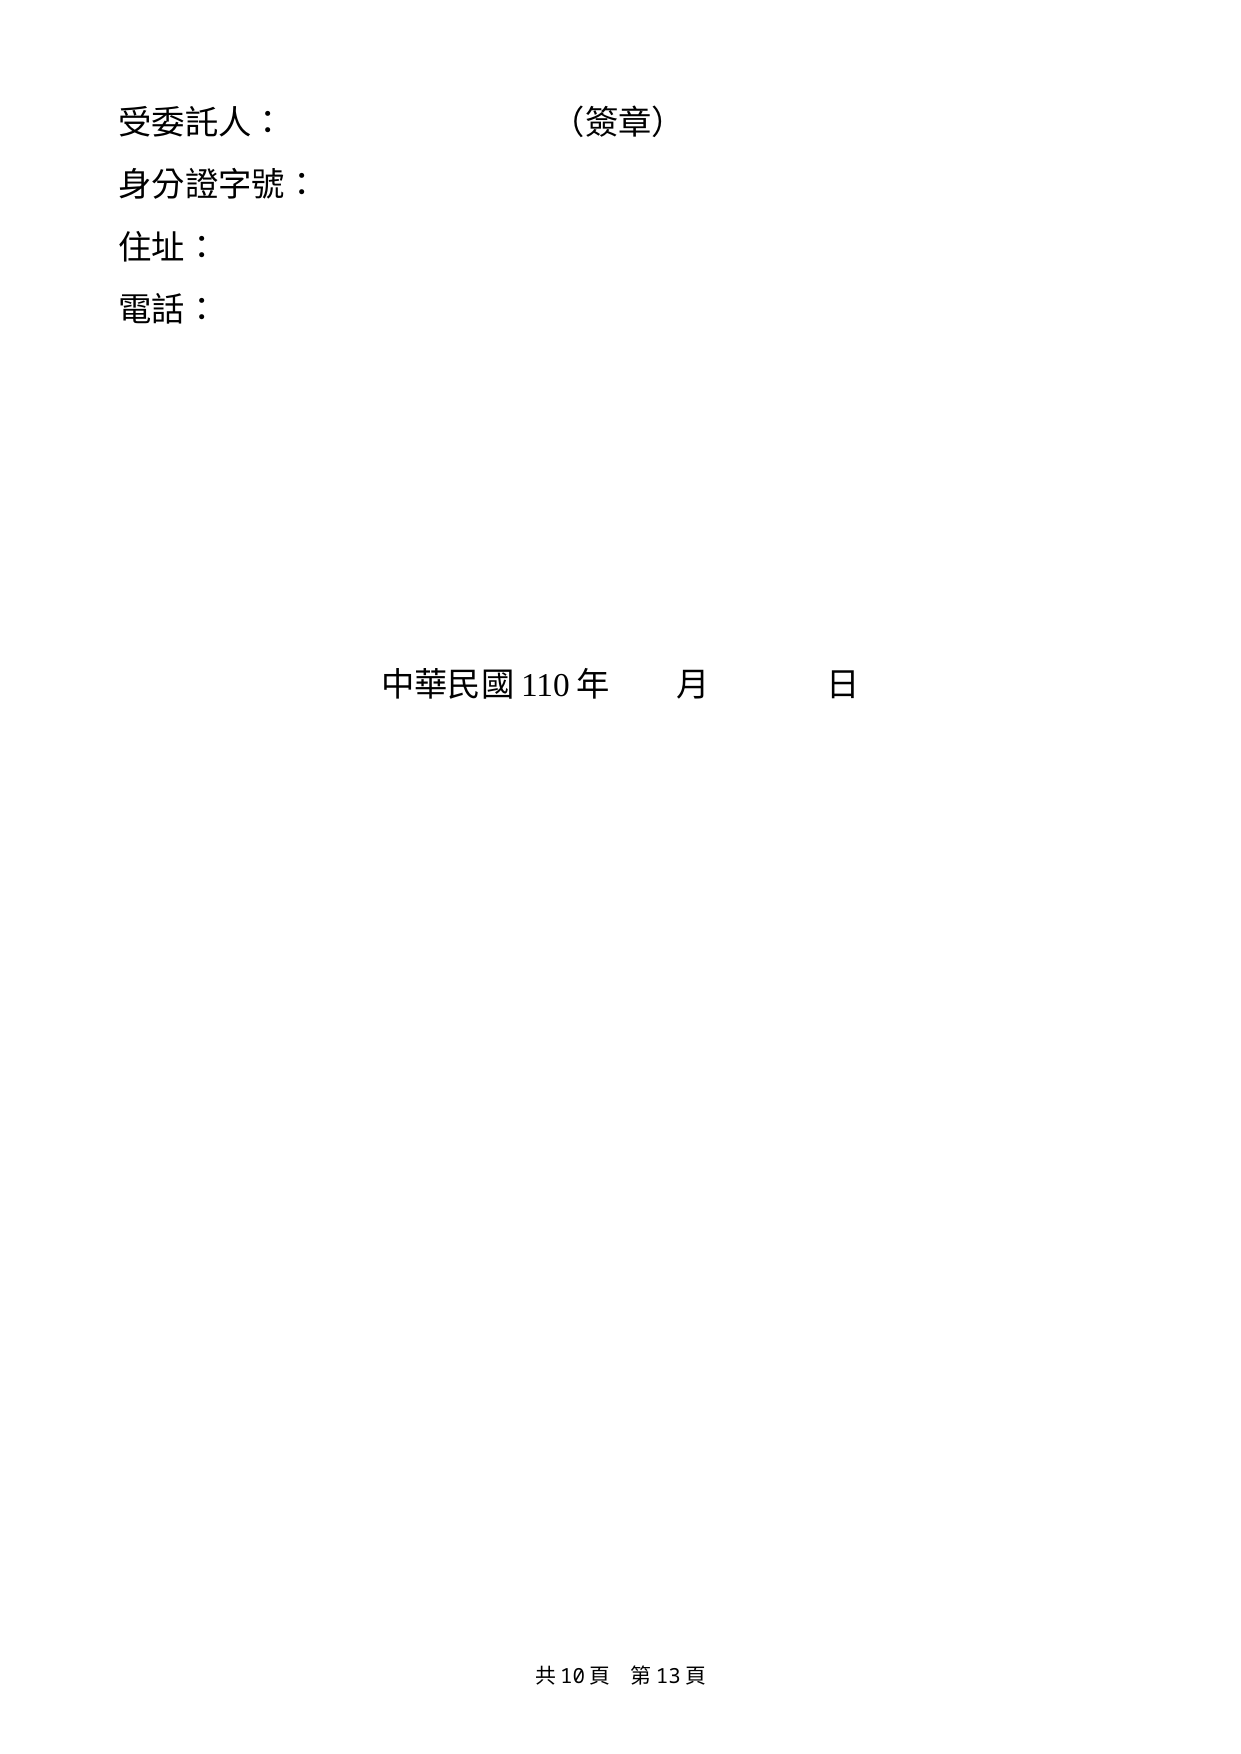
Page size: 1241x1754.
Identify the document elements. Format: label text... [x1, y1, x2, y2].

text 受委託人： （簽章） [118, 78, 1122, 141]
text 電話： [118, 266, 1122, 328]
text 中華民國110年 月 日 [118, 641, 1122, 703]
text 住址： [118, 203, 1122, 266]
text 身分證字號： [118, 141, 1122, 203]
